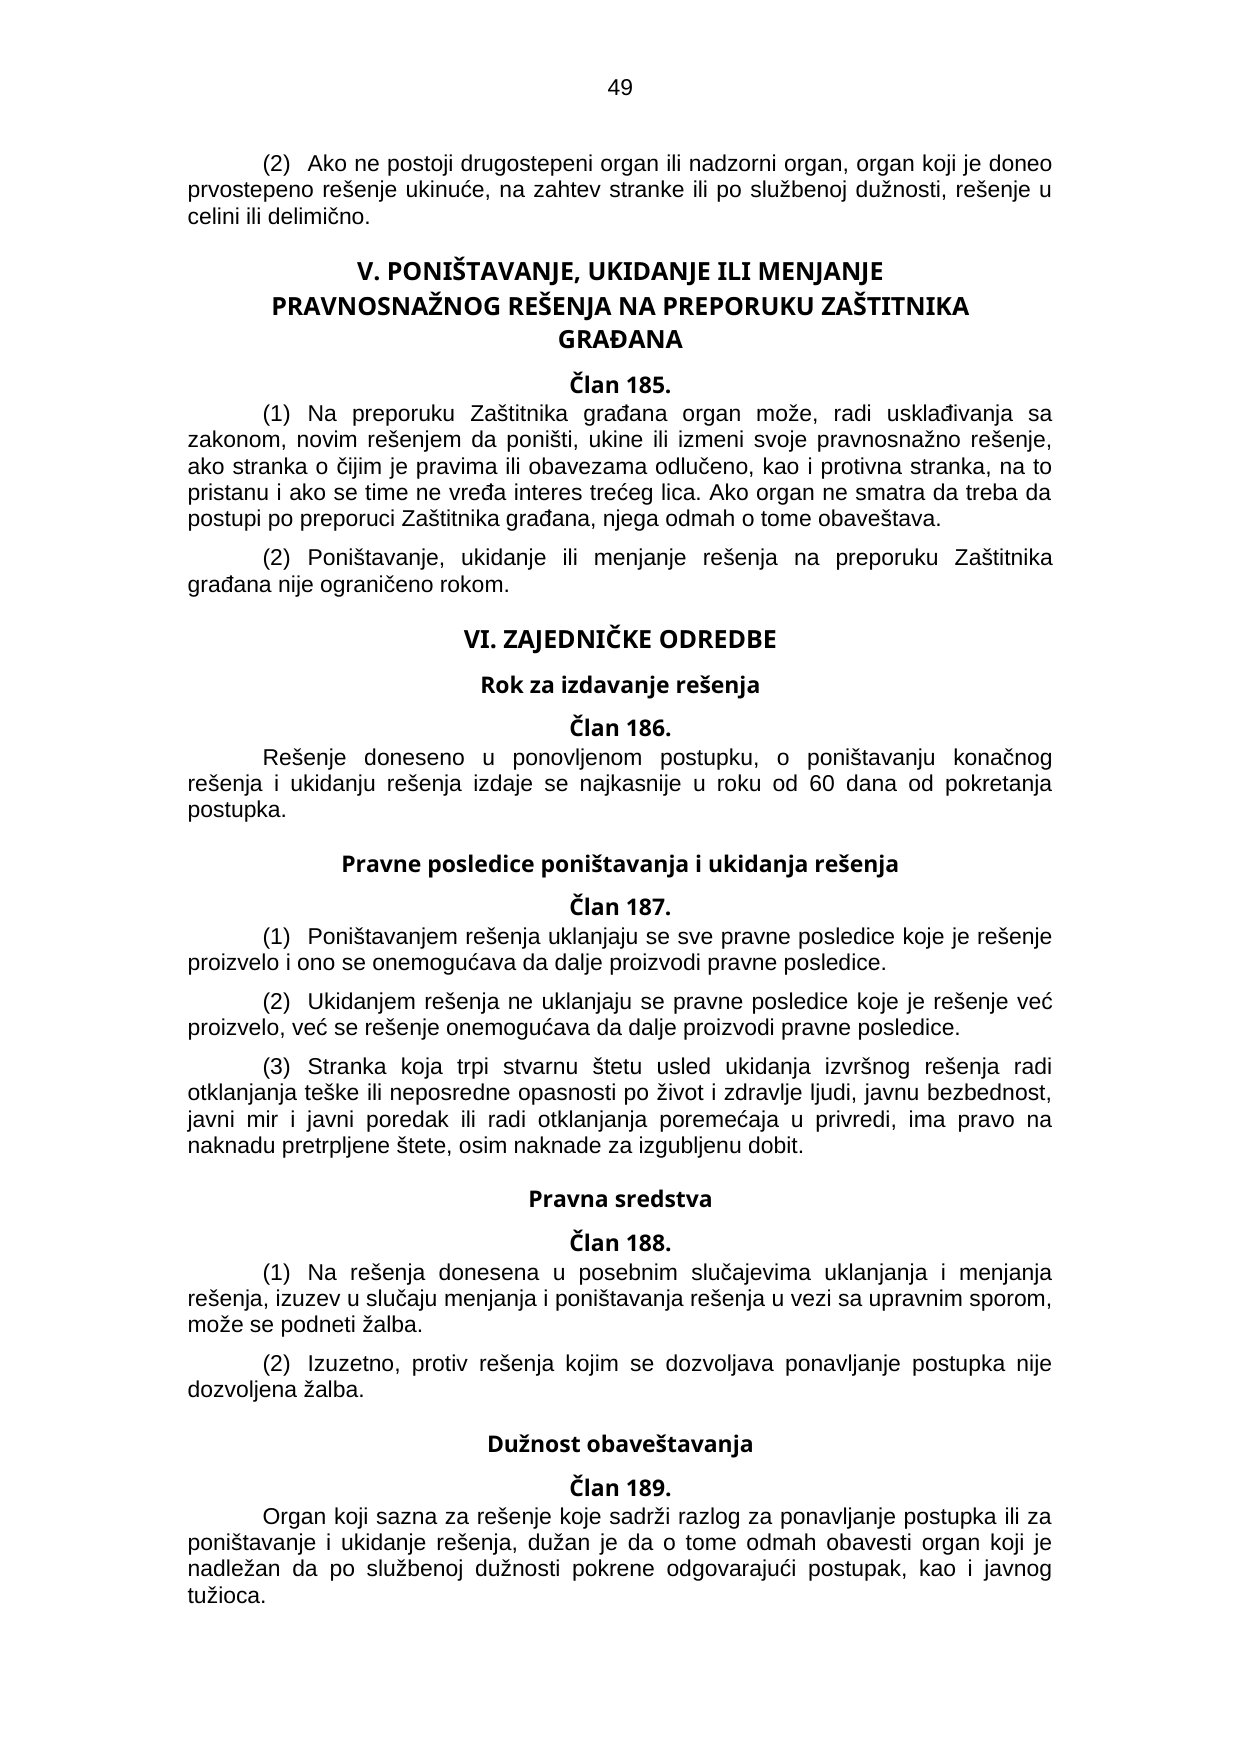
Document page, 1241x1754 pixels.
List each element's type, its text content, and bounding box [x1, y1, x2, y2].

text Član 188. [262, 1227, 978, 1258]
text (2) Izuzetno, protiv rešenja kojim se dozvoljava ponavljanje postupka nije dozvoljena žalba. [187, 1350, 1053, 1403]
text Član 185. [262, 369, 978, 400]
text (1) Poništavanjem rešenja uklanjaju se sve pravne posledice koje je rešenje proizvelo i ono se onemogućava da dalje proizvodi pravne posledice. [187, 923, 1053, 975]
text Rok za izdavanje rešenja [262, 668, 978, 700]
text Rešenje doneseno u ponovljenom postupku, o poništavanju konačnog rešenja i ukidanju rešenja izdaje se najkasnije u roku od 60 dana od pokretanja postupka. [187, 743, 1053, 823]
text Organ koji sazna za rešenje koje sadrži razlog za ponavljanje postupka ili za poništavanje i ukidanje rešenja, dužan je da o tome odmah obavesti organ koji je nadležan da po službenoj dužnosti pokrene odgovarajući postupak, kao i javnog tužioca. [187, 1503, 1053, 1608]
text (2) Ukidanjem rešenja ne uklanjaju se pravne posledice koje je rešenje već proizvelo, već se rešenje onemogućava da dalje proizvodi pravne posledice. [187, 988, 1053, 1041]
text Dužnost obaveštavanja [262, 1428, 978, 1459]
text Član 189. [262, 1471, 978, 1503]
text (1) Na preporuku Zaštitnika građana organ može, radi usklađivanja sa zakonom, novim rešenjem da poništi, ukine ili izmeni svoje pravnosnažno rešenje, ako stranka o čijim je pravima ili obavezama odlučeno, kao i protivna stranka, na to pristanu i ako se time ne vređa interes trećeg lica. Ako organ ne smatra da treba da postupi po preporuci Zaštitnika građana, njega odmah o tome obaveštava. [187, 400, 1053, 532]
text VI. ZAJEDNIČKE ODREDBE [262, 622, 978, 656]
text Pravne posledice poništavanja i ukidanja rešenja [262, 848, 978, 879]
text (2) Poništavanje, ukidanje ili menjanje rešenja na preporuku Zaštitnika građana nije ograničeno rokom. [187, 544, 1053, 597]
text Pravna sredstva [262, 1183, 978, 1215]
text (1) Na rešenja donesena u posebnim slučajevima uklanjanja i menjanja rešenja, izuzev u slučaju menjanja i poništavanja rešenja u vezi sa upravnim sporom, može se podneti žalba. [187, 1258, 1053, 1337]
text (2) Ako ne postoji drugostepeni organ ili nadzorni organ, organ koji je doneo prvostepeno rešenje ukinuće, na zahtev stranke ili po službenoj dužnosti, rešenje u celini ili delimično. [187, 150, 1053, 229]
text Član 186. [262, 712, 978, 743]
text V. PONIŠTAVANjE, UKIDANjE ILI MENjANjE PRAVNOSNAŽNOG REŠENjA NA PREPORUKU ZAŠTITNIKA GRAĐANA [262, 254, 978, 356]
text Član 187. [262, 891, 978, 923]
text (3) Stranka koja trpi stvarnu štetu usled ukidanja izvršnog rešenja radi otklanjanja teške ili neposredne opasnosti po život i zdravlje ljudi, javnu bezbednost, javni mir i javni poredak ili radi otklanjanja poremećaja u privredi, ima pravo na naknadu pretrpljene štete, osim naknade za izgubljenu dobit. [187, 1053, 1053, 1158]
